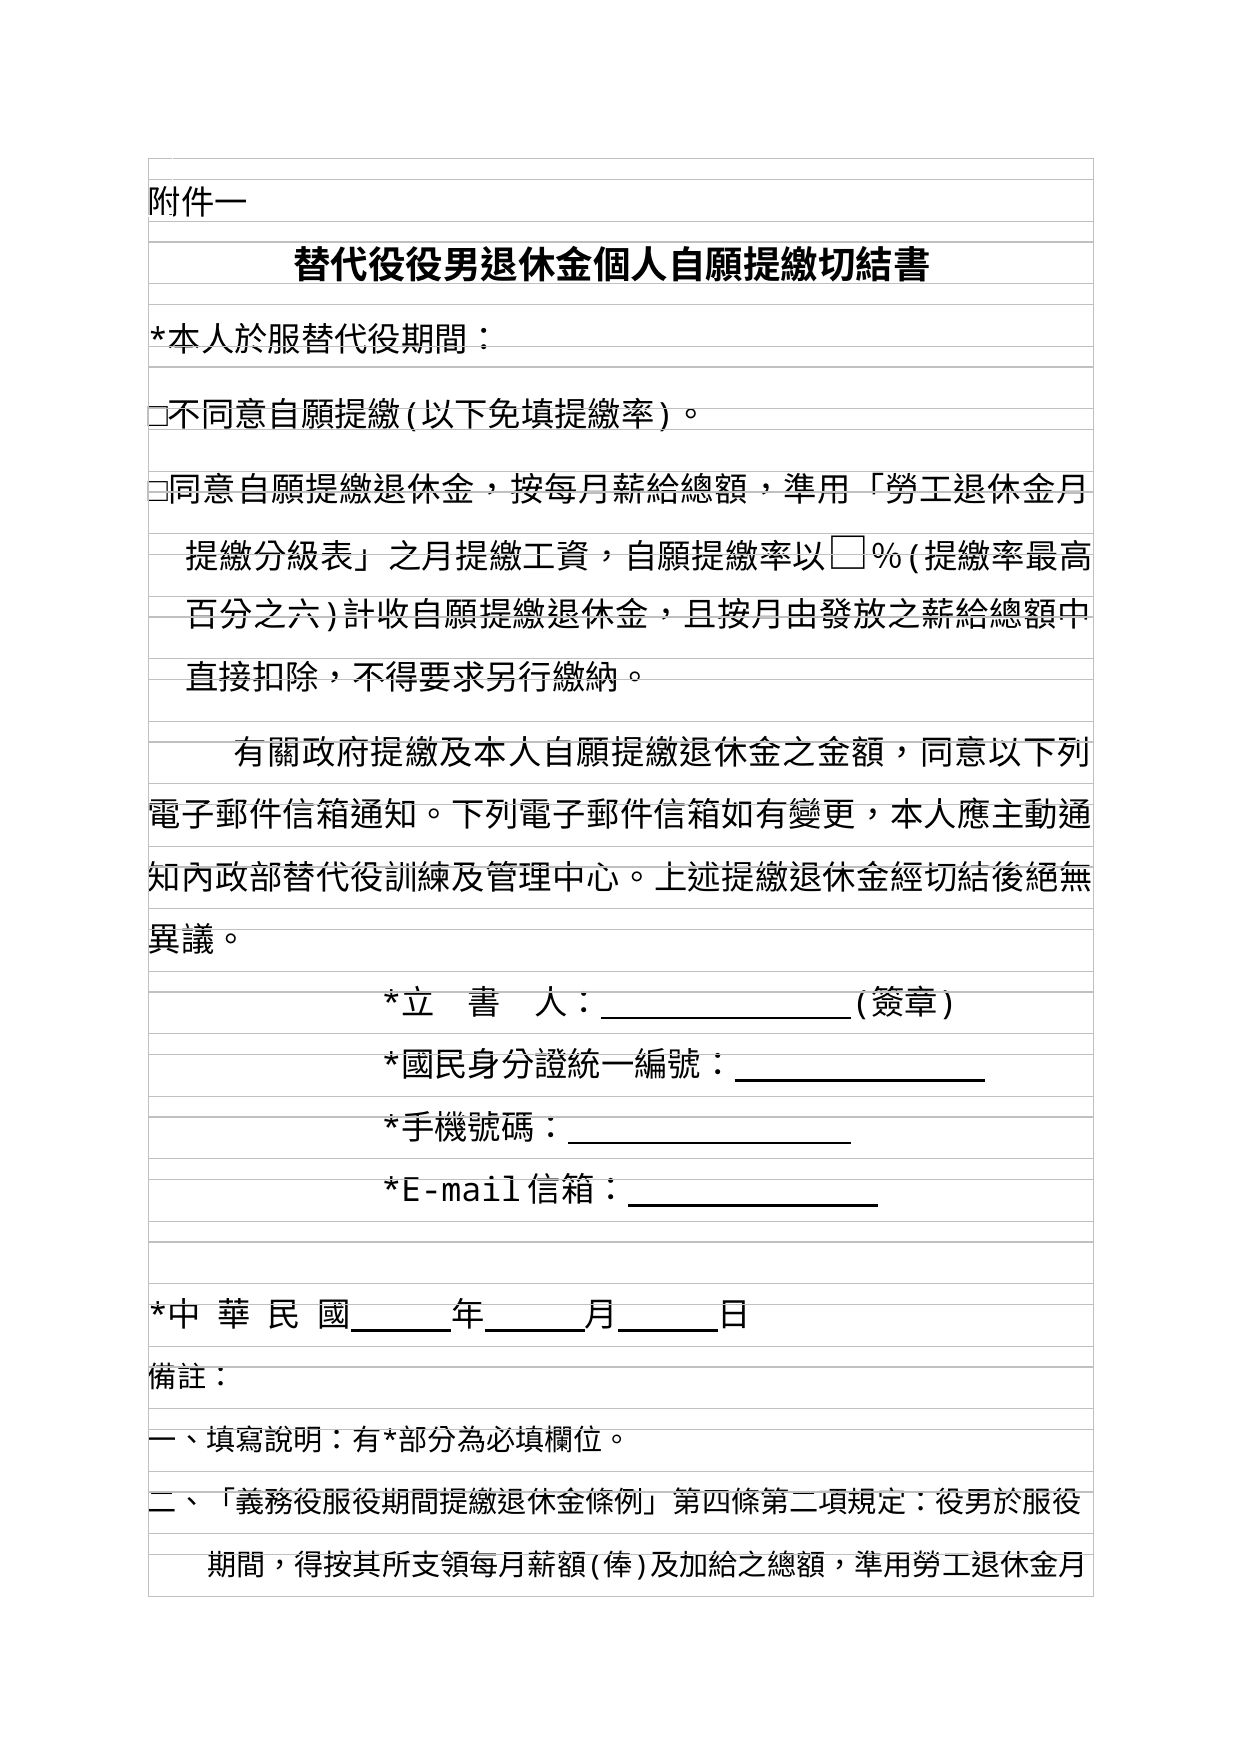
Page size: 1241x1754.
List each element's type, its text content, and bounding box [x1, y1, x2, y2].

text *本人於服替代役期間： [149, 296, 1093, 304]
text [149, 1347, 1093, 1366]
text 附件一 [149, 180, 1093, 221]
text [149, 1097, 1093, 1116]
text [149, 1472, 1093, 1491]
text [149, 708, 1093, 721]
text □同意自願提繳退休金，按每月薪給總額，準用「勞工退休金月提繳分級表」之月提繳工資，自願提繳率以□％(提繳率最高百分之六)計收自願提繳退休金，且按月由發放之薪給總額中直接扣除，不得要求另行繳納。 [149, 555, 1093, 596]
text [149, 1271, 1093, 1283]
text [149, 847, 1093, 866]
text □不同意自願提繳(以下免填提繳率)。 [149, 409, 182, 429]
text □不同意自願提繳(以下免填提繳率)。 [227, 409, 272, 429]
text *立 書 人： (簽章) [149, 993, 1093, 1021]
text [149, 1333, 1093, 1346]
text [173, 159, 1093, 179]
text [149, 784, 1093, 804]
text □不同意自願提繳(以下免填提繳率)。 [471, 409, 603, 429]
text [149, 1534, 1093, 1554]
text □不同意自願提繳(以下免填提繳率)。 [615, 409, 664, 429]
text 期間，得按其所支領每月薪額(俸)及加給之總額，準用勞工退休金月 [149, 1555, 1093, 1583]
text [149, 222, 1093, 241]
text 一、填寫說明：有*部分為必填欄位。 [149, 1430, 1093, 1458]
text □不同意自願提繳(以下免填提繳率)。 [411, 409, 445, 429]
text 有關政府提繳及本人自願提繳退休金之金額，同意以下列 [149, 743, 1093, 783]
text *手機號碼： [149, 1118, 1093, 1146]
text □不同意自願提繳(以下免填提繳率)。 [664, 409, 1093, 429]
text [149, 1034, 1093, 1054]
text □不同意自願提繳(以下免填提繳率)。 [206, 409, 229, 429]
text 備註： [149, 1368, 1093, 1396]
text □不同意自願提繳(以下免填提繳率)。 [185, 409, 204, 429]
text □不同意自願提繳(以下免填提繳率)。 [149, 371, 1093, 408]
text □不同意自願提繳(以下免填提繳率)。 [433, 409, 469, 429]
text *國民身分證統一編號： [149, 1055, 1093, 1083]
text [149, 1159, 1093, 1179]
text [149, 1021, 1093, 1033]
text 替代役役男退休金個人自願提繳切結書 [149, 243, 1093, 283]
text □同意自願提繳退休金，按每月薪給總額，準用「勞工退休金月提繳分級表」之月提繳工資，自願提繳率以□％(提繳率最高百分之六)計收自願提繳退休金，且按月由發放之薪給總額中直接扣除，不得要求另行繳納。 [149, 493, 1093, 533]
text 知內政部替代役訓練及管理中心。上述提繳退休金經切結後絕無 [149, 868, 1093, 908]
text [149, 1396, 1093, 1408]
text □同意自願提繳退休金，按每月薪給總額，準用「勞工退休金月提繳分級表」之月提繳工資，自願提繳率以□％(提繳率最高百分之六)計收自願提繳退休金，且按月由發放之薪給總額中直接扣除，不得要求另行繳納。 [149, 446, 1093, 471]
text 異議。 [149, 930, 1093, 958]
text □同意自願提繳退休金，按每月薪給總額，準用「勞工退休金月提繳分級表」之月提繳工資，自願提繳率以□％(提繳率最高百分之六)計收自願提繳退休金，且按月由發放之薪給總額中直接扣除，不得要求另行繳納。 [149, 659, 1093, 679]
text 二、「義務役服役期間提繳退休金條例」第四條第二項規定：役男於服役 [149, 1493, 1093, 1533]
text [149, 1409, 1093, 1429]
text □同意自願提繳退休金，按每月薪給總額，準用「勞工退休金月提繳分級表」之月提繳工資，自願提繳率以□％(提繳率最高百分之六)計收自願提繳退休金，且按月由發放之薪給總額中直接扣除，不得要求另行繳納。 [149, 597, 1093, 616]
text [149, 1458, 1093, 1471]
text □同意自願提繳退休金，按每月薪給總額，準用「勞工退休金月提繳分級表」之月提繳工資，自願提繳率以□％(提繳率最高百分之六)計收自願提繳退休金，且按月由發放之薪給總額中直接扣除，不得要求另行繳納。 [149, 472, 1093, 491]
text [149, 972, 1093, 991]
text 電子郵件信箱通知。下列電子郵件信箱如有變更，本人應主動通 [149, 805, 1093, 846]
text □同意自願提繳退休金，按每月薪給總額，準用「勞工退休金月提繳分級表」之月提繳工資，自願提繳率以□％(提繳率最高百分之六)計收自願提繳退休金，且按月由發放之薪給總額中直接扣除，不得要求另行繳納。 [149, 534, 1093, 554]
text □同意自願提繳退休金，按每月薪給總額，準用「勞工退休金月提繳分級表」之月提繳工資，自願提繳率以□％(提繳率最高百分之六)計收自願提繳退休金，且按月由發放之薪給總額中直接扣除，不得要求另行繳納。 [149, 618, 1093, 658]
text *本人於服替代役期間： [149, 305, 1093, 346]
text *E-mail信箱： [149, 1180, 1093, 1208]
text *中 華 民 國 年 月 日 [149, 1305, 1093, 1333]
text [149, 1146, 1093, 1158]
text [149, 958, 1093, 971]
text *本人於服替代役期間： [149, 347, 1093, 358]
text [149, 1083, 1093, 1096]
text [149, 722, 1093, 741]
text [149, 159, 172, 179]
text [149, 909, 1093, 929]
text □同意自願提繳退休金，按每月薪給總額，準用「勞工退休金月提繳分級表」之月提繳工資，自願提繳率以□％(提繳率最高百分之六)計收自願提繳退休金，且按月由發放之薪給總額中直接扣除，不得要求另行繳納。 [149, 680, 1093, 696]
text □不同意自願提繳(以下免填提繳率)。 [311, 409, 383, 429]
text [149, 1284, 1093, 1304]
